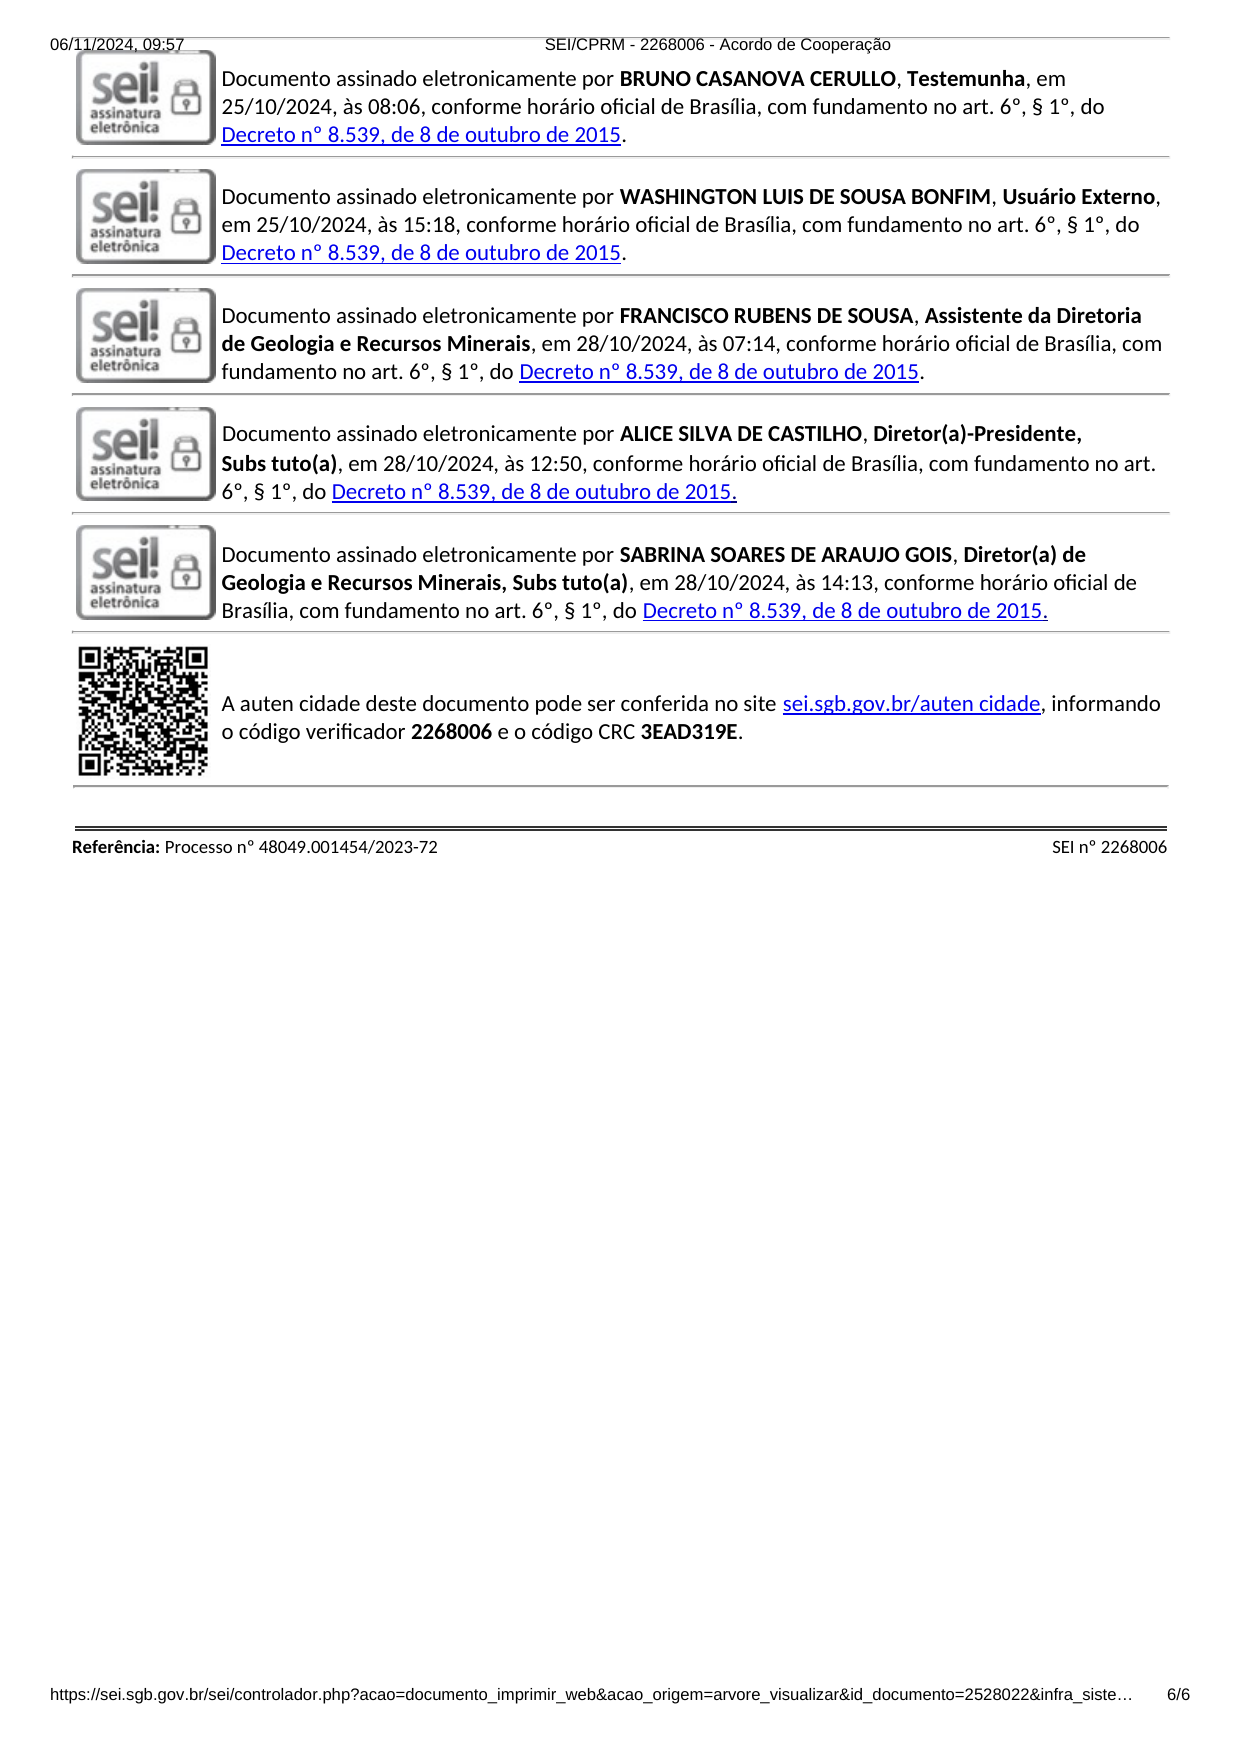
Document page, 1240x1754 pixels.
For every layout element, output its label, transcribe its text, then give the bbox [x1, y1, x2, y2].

text Referência: Processo nº 48049.001454/2023-72 SEI nº 2268006 [72, 836, 1167, 859]
text Documento assinado eletronicamente por ALICE SILVA DE CASTILHO, Diretor(a)-Presidente, [222, 419, 1167, 447]
text A auten cidade deste documento pode ser conferida no site sei.sgb.gov.br/auten cidade, informando o código verificador 2268006 e o código CRC 3EAD319E. [221, 689, 1167, 745]
text Documento assinado eletronicamente por SABRINA SOARES DE ARAUJO GOIS, Diretor(a) de Geologia e Recursos Minerais, Subs tuto(a), em 28/10/2024, às 14:13, conforme horário oficial de Brasília, com fundamento no art. 6º, § 1º, do Decreto nº 8.539, de 8 de outubro de 2015. [221, 540, 1167, 624]
text Documento assinado eletronicamente por BRUNO CASANOVA CERULLO, Testemunha, em 25/10/2024, às 08:06, conforme horário oficial de Brasília, com fundamento no art. 6º, § 1º, do Decreto nº 8.539, de 8 de outubro de 2015. [221, 64, 1167, 148]
text Documento assinado eletronicamente por WASHINGTON LUIS DE SOUSA BONFIM, Usuário Externo, em 25/10/2024, às 15:18, conforme horário oficial de Brasília, com fundamento no art. 6º, § 1º, do Decreto nº 8.539, de 8 de outubro de 2015. [221, 182, 1167, 267]
text Subs tuto(a), em 28/10/2024, às 12:50, conforme horário oficial de Brasília, com fundamento no art. 6º, § 1º, do Decreto nº 8.539, de 8 de outubro de 2015. [221, 449, 1167, 505]
text Documento assinado eletronicamente por FRANCISCO RUBENS DE SOUSA, Assistente da Diretoria de Geologia e Recursos Minerais, em 28/10/2024, às 07:14, conforme horário oficial de Brasília, com fundamento no art. 6º, § 1º, do Decreto nº 8.539, de 8 de outubro de 2015. [221, 301, 1167, 385]
